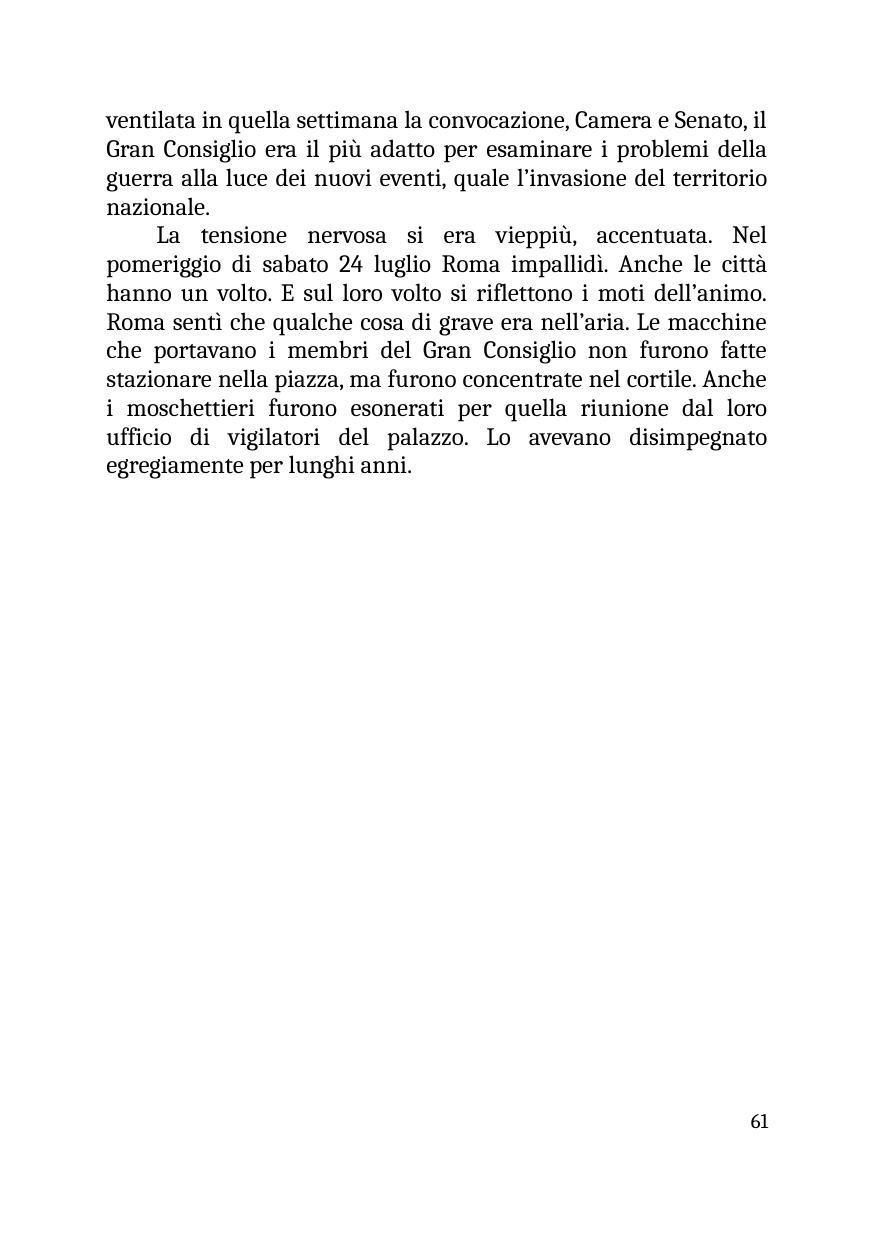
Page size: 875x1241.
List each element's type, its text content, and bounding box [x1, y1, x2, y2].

text ventilata in quella settimana la convocazione, Camera e Senato, il Gran Consiglio era il più adatto per esaminare i problemi della guerra alla luce dei nuovi eventi, quale l’invasione del territorio nazionale. [106, 106, 768, 221]
text La tensione nervosa si era vieppiù, accentuata. Nel pomeriggio di sabato 24 luglio Roma impallidì. Anche le città hanno un volto. E sul loro volto si riflettono i moti dell’animo. Roma sentì che qualche cosa di grave era nell’aria. Le macchine che portavano i membri del Gran Consiglio non furono fatte stazionare nella piazza, ma furono concentrate nel cortile. Anche i moschettieri furono esonerati per quella riunione dal loro ufficio di vigilatori del palazzo. Lo avevano disimpegnato egregiamente per lunghi anni. [106, 221, 768, 480]
